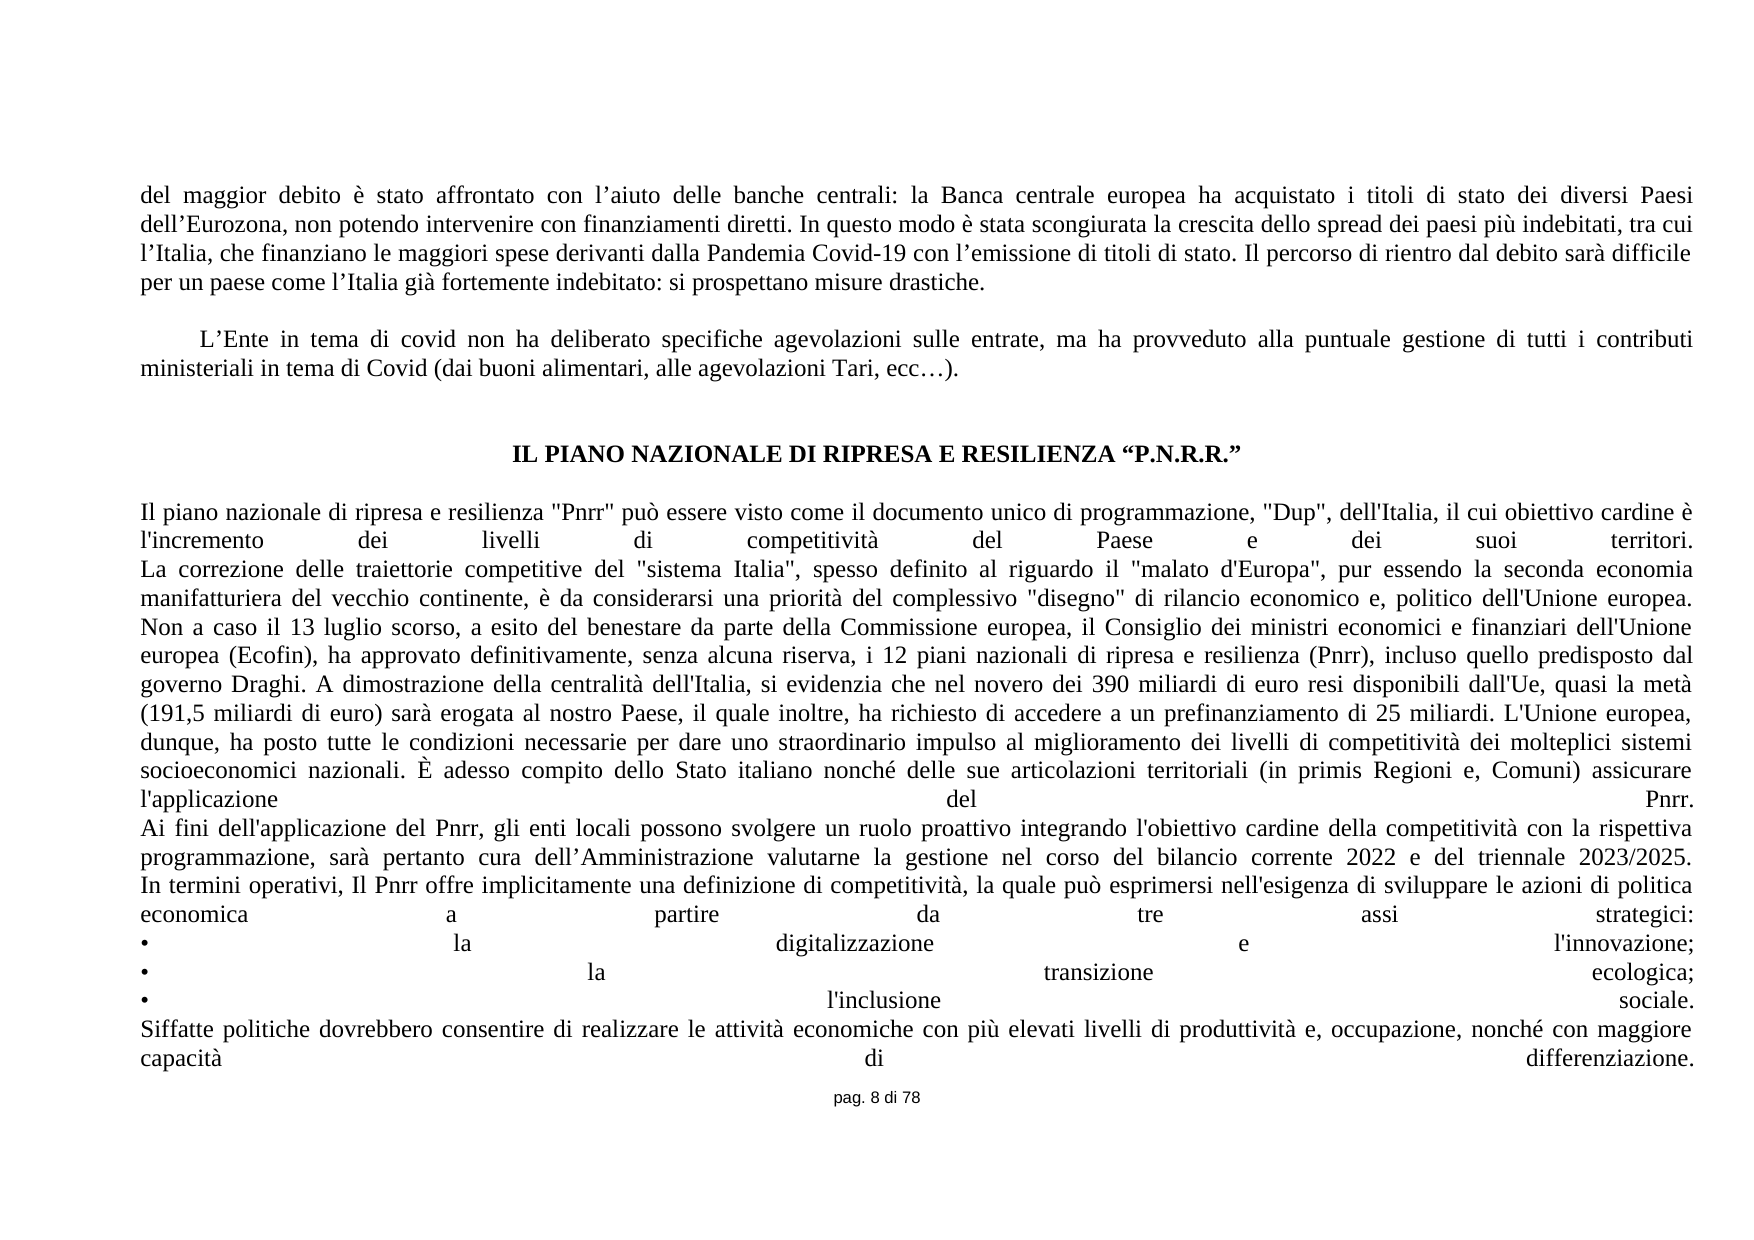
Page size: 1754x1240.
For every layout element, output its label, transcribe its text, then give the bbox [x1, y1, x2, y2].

text Il piano nazionale di ripresa e resilienza "Pnrr" può essere visto come il documento unico di programmazione, "Dup", dell'Italia, il cui obiettivo cardine è l'incremento dei livelli di competitività del Paese e dei suoi territori. La correzione delle traiettorie competitive del "sistema Italia", spesso definito al riguardo il "malato d'Europa", pur essendo la seconda economia manifatturiera del vecchio continente, è da considerarsi una priorità del complessivo "disegno" di rilancio economico e, politico dell'Unione europea. Non a caso il 13 luglio scorso, a esito del benestare da parte della Commissione europea, il Consiglio dei ministri economici e finanziari dell'Unione europea (Ecofin), ha approvato definitivamente, senza alcuna riserva, i 12 piani nazionali di ripresa e resilienza (Pnrr), incluso quello predisposto dal governo Draghi. A dimostrazione della centralità dell'Italia, si evidenzia che nel novero dei 390 miliardi di euro resi disponibili dall'Ue, quasi la metà (191,5 miliardi di euro) sarà erogata al nostro Paese, il quale inoltre, ha richiesto di accedere a un prefinanziamento di 25 miliardi. L'Unione europea, dunque, ha posto tutte le condizioni necessarie per dare uno straordinario impulso al miglioramento dei livelli di competitività dei molteplici sistemi socioeconomici nazionali. È adesso compito dello Stato italiano nonché delle sue articolazioni territoriali (in primis Regioni e, Comuni) assicurare l'applicazione del Pnrr. Ai fini dell'applicazione del Pnrr, gli enti locali possono svolgere un ruolo proattivo integrando l'obiettivo cardine della competitività con la rispettiva programmazione, sarà pertanto cura dell’Amministrazione valutarne la gestione nel corso del bilancio corrente 2022 e del triennale 2023/2025. In termini operativi, Il Pnrr offre implicitamente una definizione di competitività, la quale può esprimersi nell'esigenza di sviluppare le azioni di politica economica a partire da tre assi strategici: • la digitalizzazione e l'innovazione; • la transizione ecologica; • l'inclusione sociale. Siffatte politiche dovrebbero consentire di realizzare le attività economiche con più elevati livelli di produttività e, occupazione, nonché con maggiore capacità di differenziazione. [140, 497, 1695, 1072]
text IL PIANO NAZIONALE DI RIPRESA E RESILIENZA “P.N.R.R.” [59, 439, 1695, 468]
text del maggior debito è stato affrontato con l’aiuto delle banche centrali: la Banca centrale europea ha acquistato i titoli di stato dei diversi Paesi dell’Eurozona, non potendo intervenire con finanziamenti diretti. In questo modo è stata scongiurata la crescita dello spread dei paesi più indebitati, tra cui l’Italia, che finanziano le maggiori spese derivanti dalla Pandemia Covid-19 con l’emissione di titoli di stato. Il percorso di rientro dal debito sarà difficile per un paese come l’Italia già fortemente indebitato: si prospettano misure drastiche. [140, 180, 1695, 295]
text L’Ente in tema di covid non ha deliberato specifiche agevolazioni sulle entrate, ma ha provveduto alla puntuale gestione di tutti i contributi ministeriali in tema di Covid (dai buoni alimentari, alle agevolazioni Tari, ecc…). [140, 324, 1695, 382]
